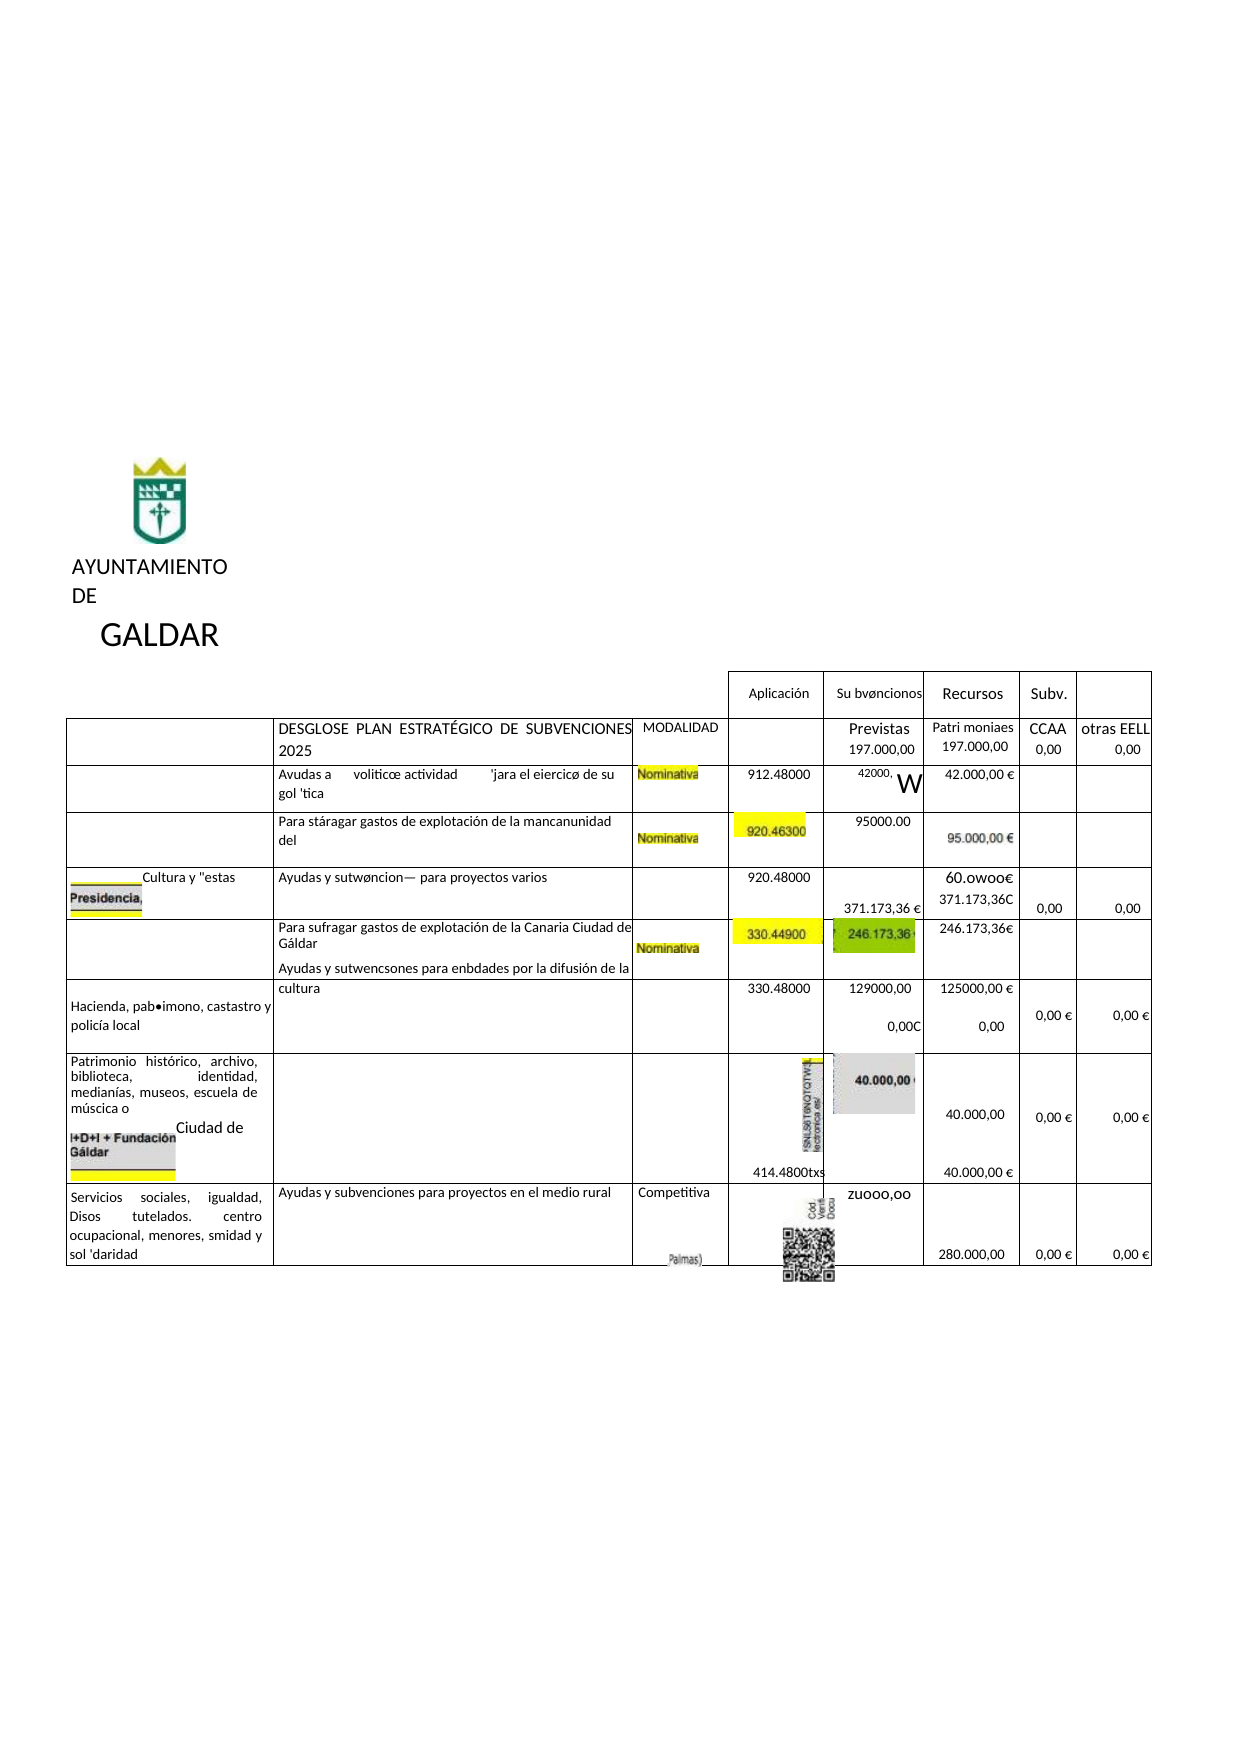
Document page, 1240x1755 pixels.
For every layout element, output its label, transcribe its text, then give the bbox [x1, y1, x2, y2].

table_cell otras EELL 0,00 [1077, 719, 1151, 765]
table_cell Patrimonio histórico, archivo, biblioteca, identidad, medianías, museos, escuela de múscica o Ciudad de [67, 1054, 273, 1183]
table_cell Servicios sociales, igualdad, Disos tutelados. centro ocupacional, menores, smidad y sol 'daridad [67, 1184, 273, 1265]
table_cell 129000,00 0,00C [824, 980, 923, 1053]
table_cell 920.48000 [729, 868, 823, 918]
table_cell Para stáragar gastos de explotación de la mancanunidad del [274, 813, 632, 867]
table_cell MODALIDAD [633, 719, 728, 765]
table_cell [1020, 920, 1076, 979]
table_cell [633, 980, 728, 1053]
table_cell Previstas 197.000,00 [824, 719, 923, 765]
table_cell [1077, 920, 1151, 979]
table_cell 'jara el eiercicø de su [490, 766, 632, 812]
table_cell [729, 1184, 823, 1265]
table_cell CCAA 0,00 [1020, 719, 1076, 765]
table_cell [1077, 813, 1151, 867]
table_cell [924, 813, 1019, 867]
table_cell W [902, 766, 923, 812]
text AYUNTAMIENTO DE [72, 552, 249, 610]
table_cell 0,00 € [1020, 980, 1076, 1053]
table_cell [729, 813, 823, 867]
table_cell 42.000,00 € [924, 766, 1019, 812]
table_cell [633, 920, 728, 979]
table_cell Patri moniaes 197.000,00 [924, 719, 1019, 765]
table_cell cultura [274, 980, 632, 1053]
table_header Recursos [924, 672, 1019, 718]
table_header [1077, 672, 1151, 718]
table_cell 95000.00 [824, 813, 923, 867]
table_cell 0,00 € [1020, 1184, 1076, 1265]
table_header Su bvøncionos [824, 672, 923, 718]
table_cell [67, 766, 273, 812]
subtitle GALDAR [72, 612, 247, 655]
table_cell [729, 920, 823, 979]
table_cell [67, 719, 273, 765]
table_cell 0,00 € [1077, 980, 1151, 1053]
table_cell [633, 868, 728, 918]
table_cell Para sufragar gastos de explotación de la Canaria Ciudad de Gáldar Ayudas y sutwencsones para enbdades por la difusión de la [274, 920, 632, 979]
table_cell 40.000,00 40.000,00 € [924, 1054, 1019, 1183]
table_cell zuooo,oo [824, 1184, 923, 1265]
table_cell [274, 1054, 632, 1183]
table_cell 0,00 € [1077, 1054, 1151, 1183]
table_cell [67, 813, 273, 867]
table_header [66, 671, 274, 718]
table_cell 371.173,36 € [824, 868, 923, 918]
table_cell [1020, 813, 1076, 867]
table_cell [824, 1054, 923, 1183]
table_cell [633, 813, 728, 867]
table_cell [1077, 766, 1151, 812]
table_cell Cultura y "estas [67, 868, 273, 918]
table_cell [67, 920, 273, 979]
table_header [274, 671, 728, 718]
table_cell [1020, 766, 1076, 812]
table_cell Hacienda, pab•imono, castastro y policía local [67, 980, 273, 1053]
table_cell 414.4800txs [729, 1054, 823, 1183]
table_cell Ayudas y sutwøncion— para proyectos varios [274, 868, 632, 918]
table_cell [633, 1054, 728, 1183]
table_cell Competitiva [633, 1184, 728, 1265]
table_cell Ayudas y subvenciones para proyectos en el medio rural [274, 1184, 632, 1265]
table_cell 0,00 € [1077, 1184, 1151, 1265]
table_cell 60.owoo€ 371.173,36C [924, 868, 1019, 918]
table_cell 912.48000 [729, 766, 823, 812]
table_cell DESGLOSE PLAN ESTRATÉGICO DE SUBVENCIONES 2025 [274, 719, 632, 765]
table_cell 0,00 [1077, 868, 1151, 918]
table_cell [824, 920, 923, 979]
table_cell 280.000,00 [924, 1184, 1019, 1265]
table_header Aplicación [729, 672, 823, 718]
table_cell 330.48000 [729, 980, 823, 1053]
table_cell 125000,00 € 0,00 [924, 980, 1019, 1053]
table_cell [633, 766, 728, 812]
table_cell 246.173,36€ [924, 920, 1019, 979]
table_cell 0,00 [1020, 868, 1076, 918]
table_cell [729, 719, 823, 765]
table_cell 0,00 € [1020, 1054, 1076, 1183]
table_cell Avudas a voliticœ actividad gol 'tica [274, 766, 490, 812]
table_cell 42000, [824, 766, 902, 812]
table_header Subv. [1020, 672, 1076, 718]
